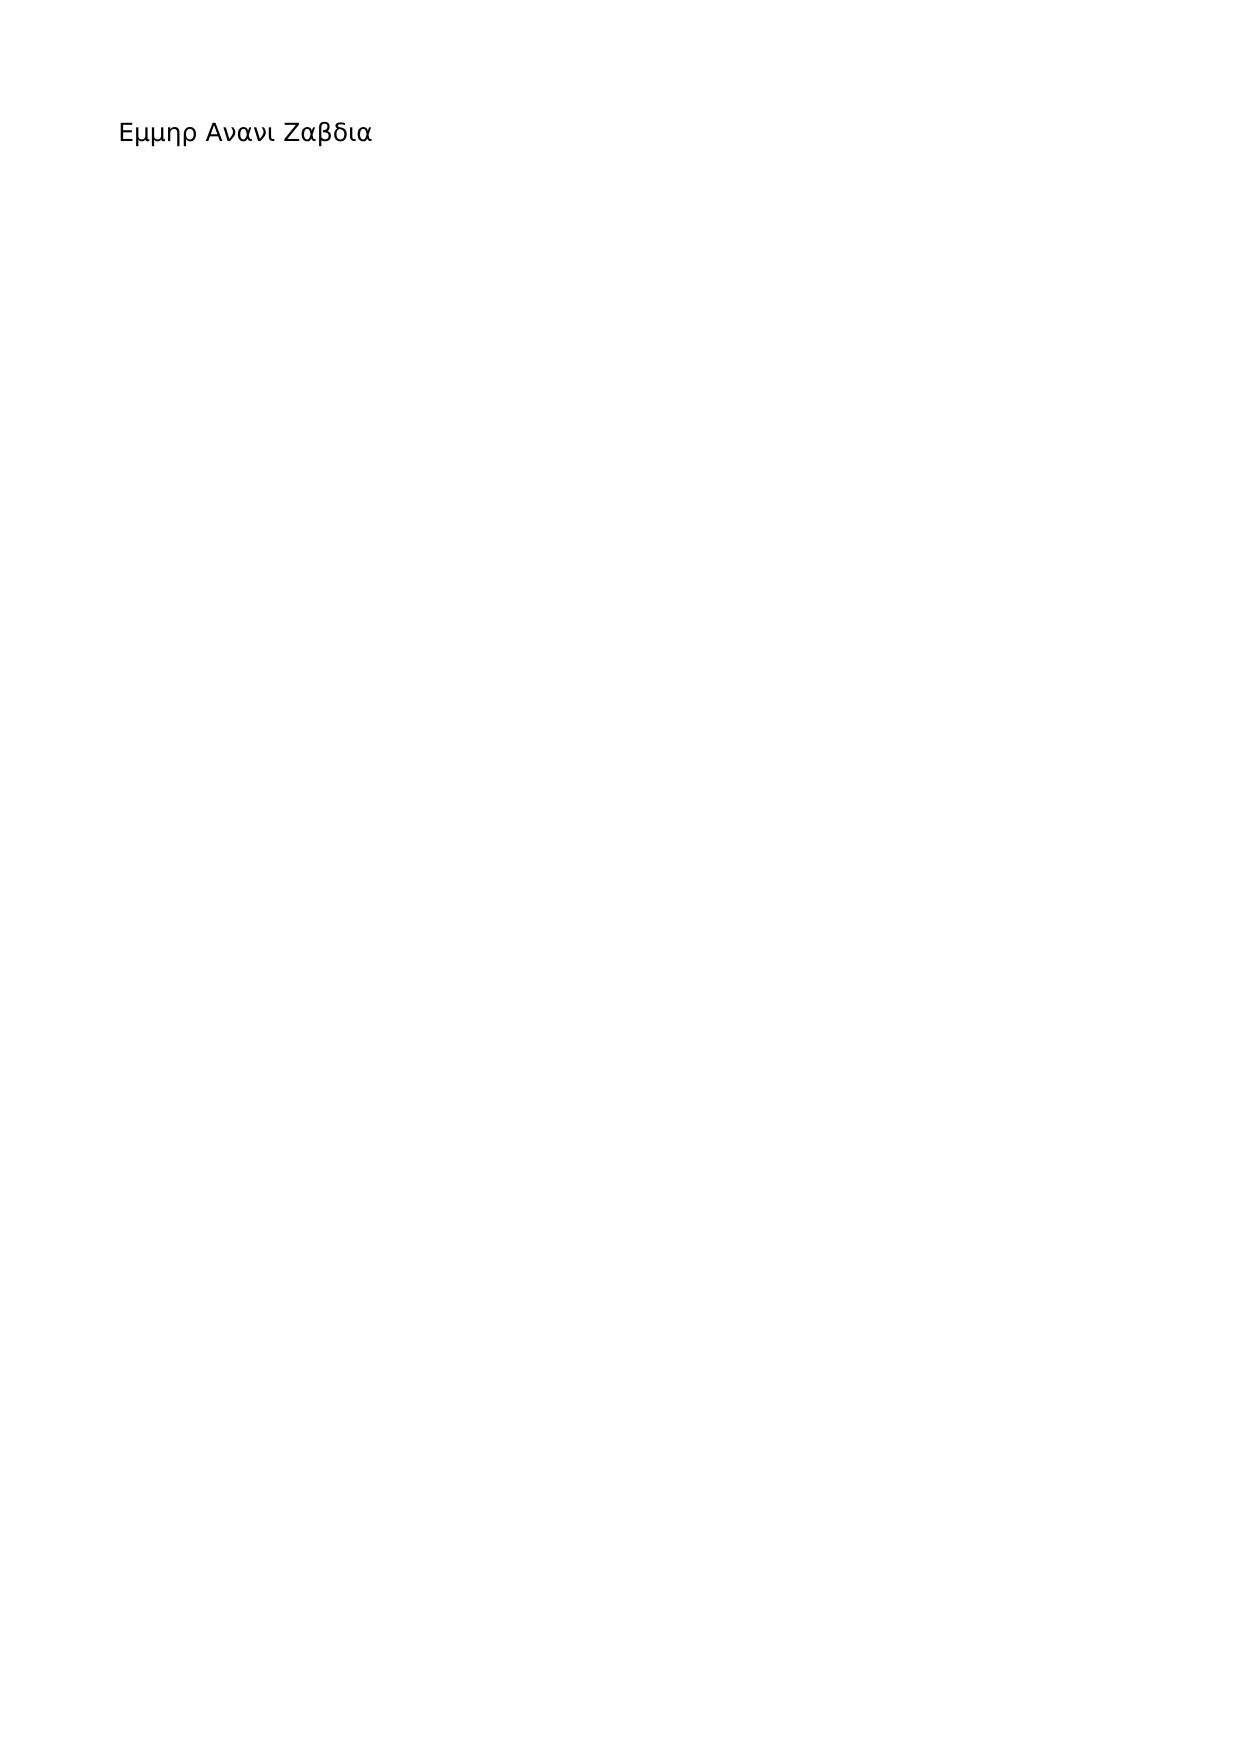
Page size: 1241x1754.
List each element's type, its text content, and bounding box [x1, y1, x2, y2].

text Εμμηρ Ανανι Ζαβδια [118, 118, 1122, 147]
